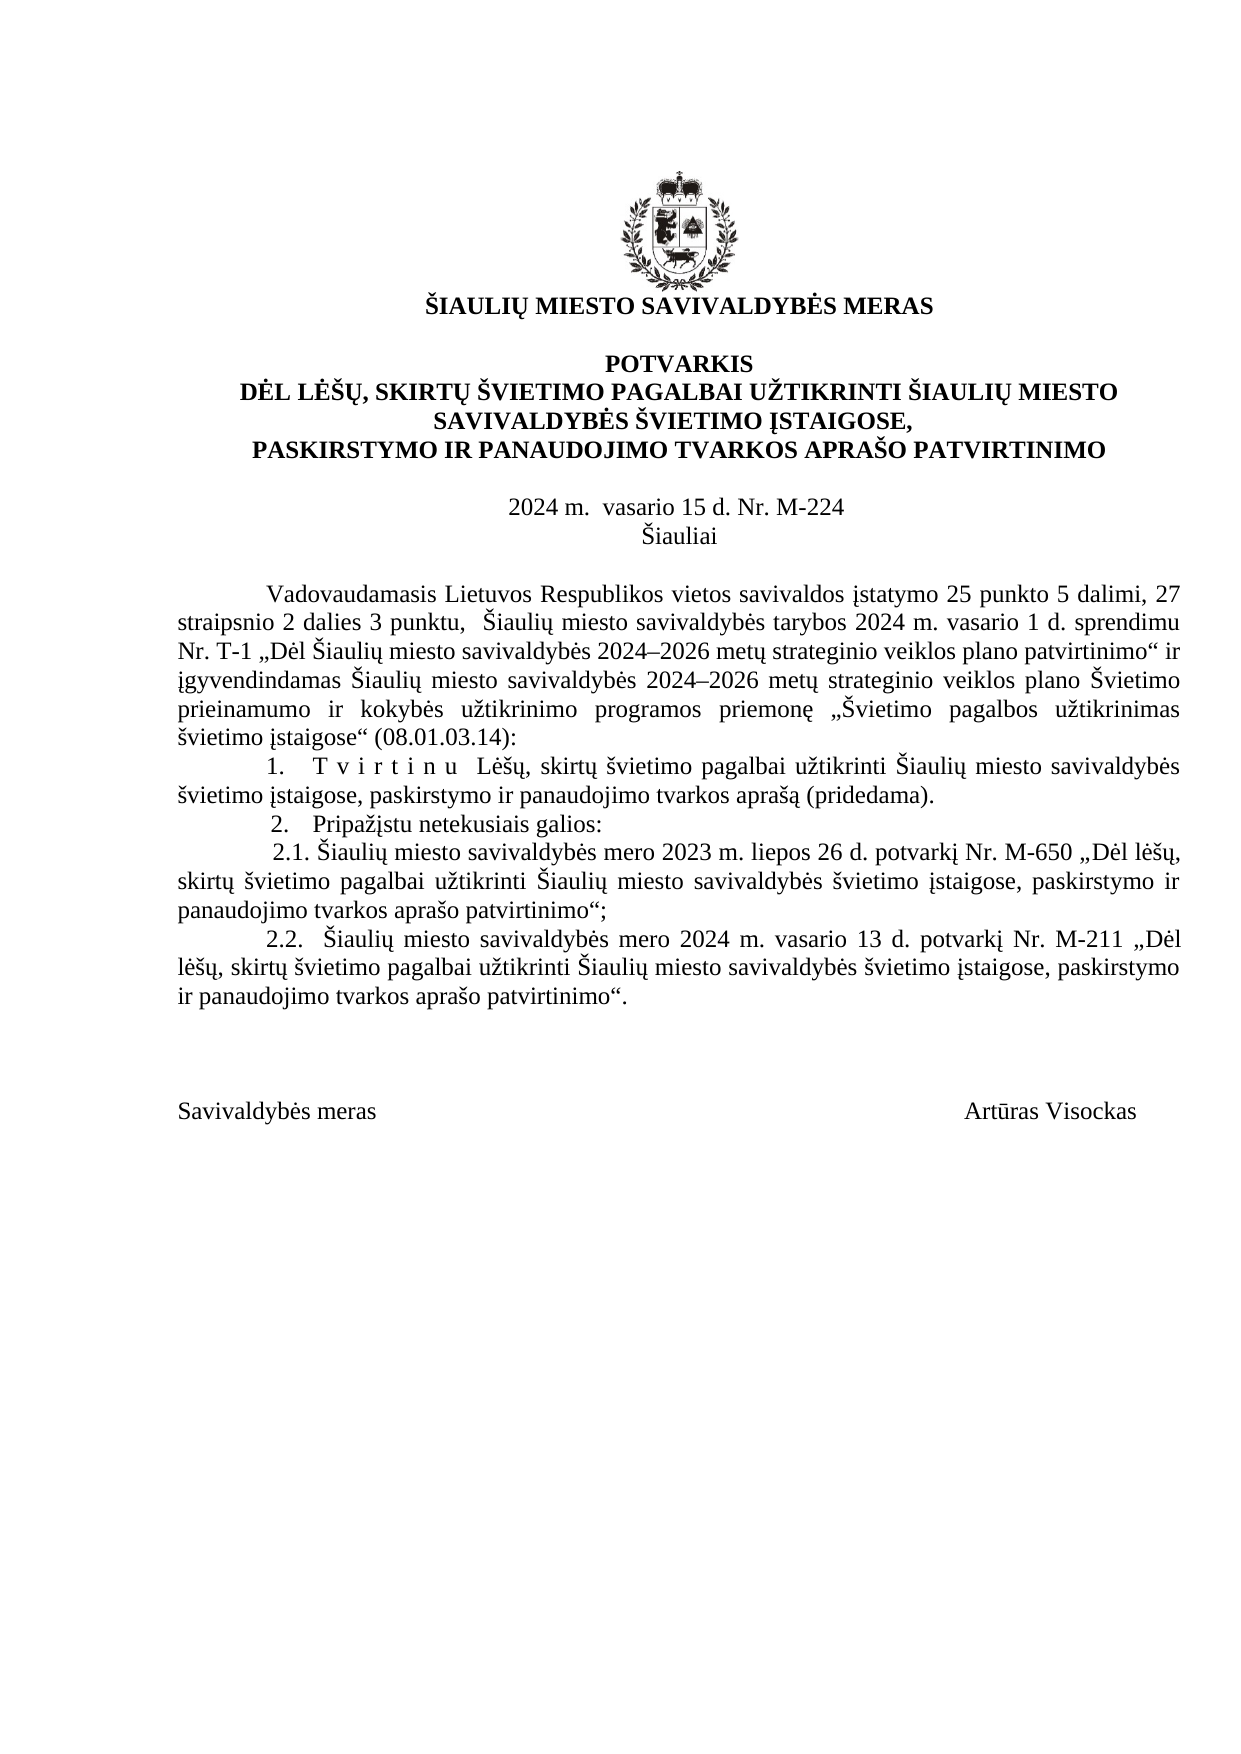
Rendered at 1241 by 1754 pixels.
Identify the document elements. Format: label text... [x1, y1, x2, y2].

text 1. T v i r t i n u Lėšų, skirtų švietimo pagalbai užtikrinti Šiaulių miesto savivaldybės švietimo įstaigose, paskirstymo ir panaudojimo tvarkos aprašą (pridedama). [177, 751, 1181, 809]
subtitle ŠIAULIŲ MIESTO SAVIVALDYBĖS MERAS [177, 291, 1181, 320]
text DĖL LĖŠŲ, SKIRTŲ ŠVIETIMO PAGALBAI UŽTIKRINTI ŠIAULIŲ MIESTO SAVIVALDYBĖS ŠVIETIMO ĮSTAIGOSE, [177, 377, 1181, 435]
text PASKIRSTYMO IR PANAUDOJIMO TVARKOS APRAŠO PATVIRTINIMO [177, 435, 1181, 464]
text 2.1. Šiaulių miesto savivaldybės mero 2023 m. liepos 26 d. potvarkį Nr. M-650 „Dėl lėšų, skirtų švietimo pagalbai užtikrinti Šiaulių miesto savivaldybės švietimo įstaigose, paskirstymo ir panaudojimo tvarkos aprašo patvirtinimo“; [177, 837, 1181, 924]
text Šiauliai [177, 521, 1181, 550]
text POTVARKIS [177, 349, 1181, 377]
text Savivaldybės meras Artūras Visockas [177, 1096, 1181, 1125]
text 2.2. Šiaulių miesto savivaldybės mero 2024 m. vasario 13 d. potvarkį Nr. M-211 „Dėl lėšų, skirtų švietimo pagalbai užtikrinti Šiaulių miesto savivaldybės švietimo įstaigose, paskirstymo ir panaudojimo tvarkos aprašo patvirtinimo“. [177, 924, 1181, 1010]
text 2024 m. vasario 15 d. Nr. M-224 [177, 492, 1181, 521]
text 2. Pripažįstu netekusiais galios: [177, 809, 1170, 837]
text Vadovaudamasis Lietuvos Respublikos vietos savivaldos įstatymo 25 punkto 5 dalimi, 27 straipsnio 2 dalies 3 punktu, Šiaulių miesto savivaldybės tarybos 2024 m. vasario 1 d. sprendimu Nr. T-1 „Dėl Šiaulių miesto savivaldybės 2024–2026 metų strateginio veiklos plano patvirtinimo“ ir įgyvendindamas Šiaulių miesto savivaldybės 2024–2026 metų strateginio veiklos plano Švietimo prieinamumo ir kokybės užtikrinimo programos priemonę „Švietimo pagalbos užtikrinimas švietimo įstaigose“ (08.01.03.14): [177, 579, 1181, 751]
